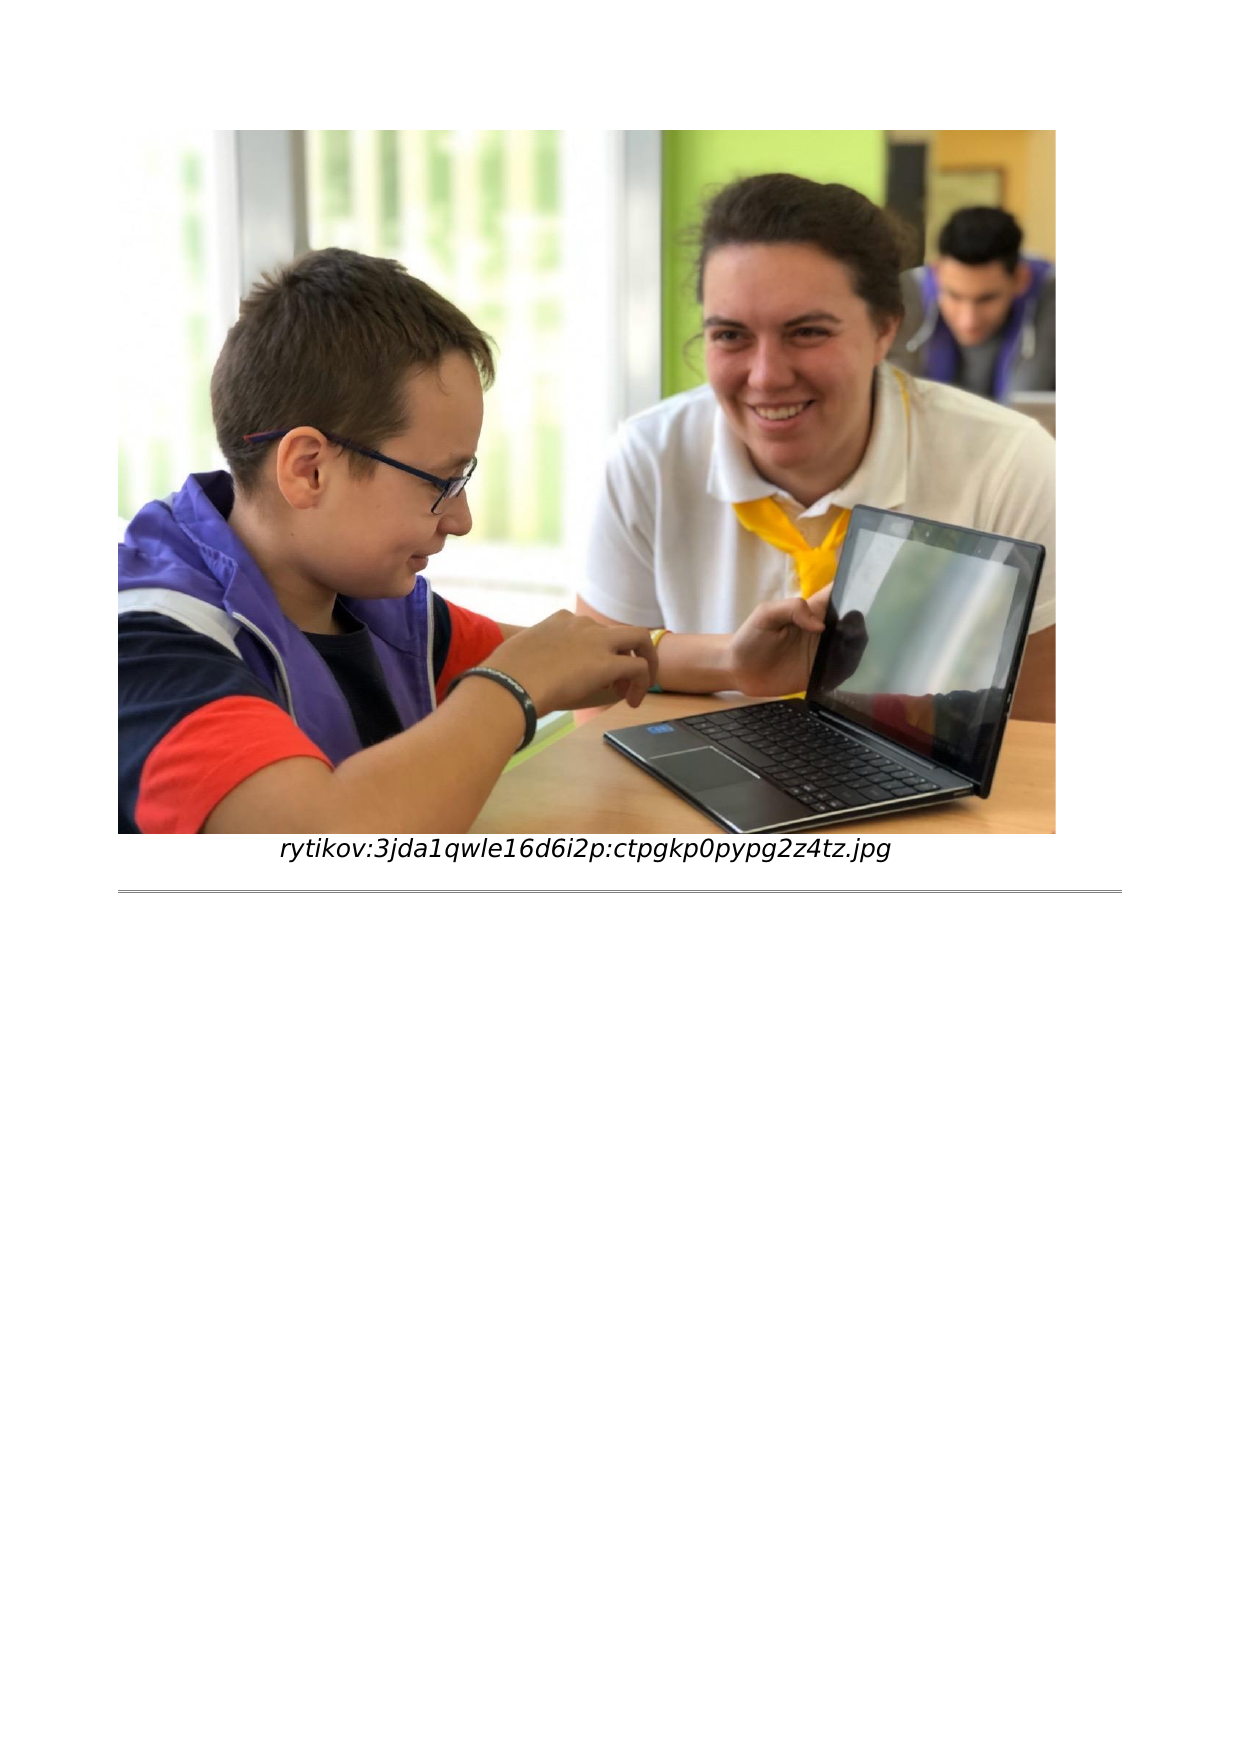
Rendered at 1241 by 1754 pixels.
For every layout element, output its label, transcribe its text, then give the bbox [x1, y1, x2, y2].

picture [118, 130, 1056, 834]
text rytikov:3jda1qwle16d6i2p:ctpgkp0pypg2z4tz.jpg [118, 834, 1056, 863]
